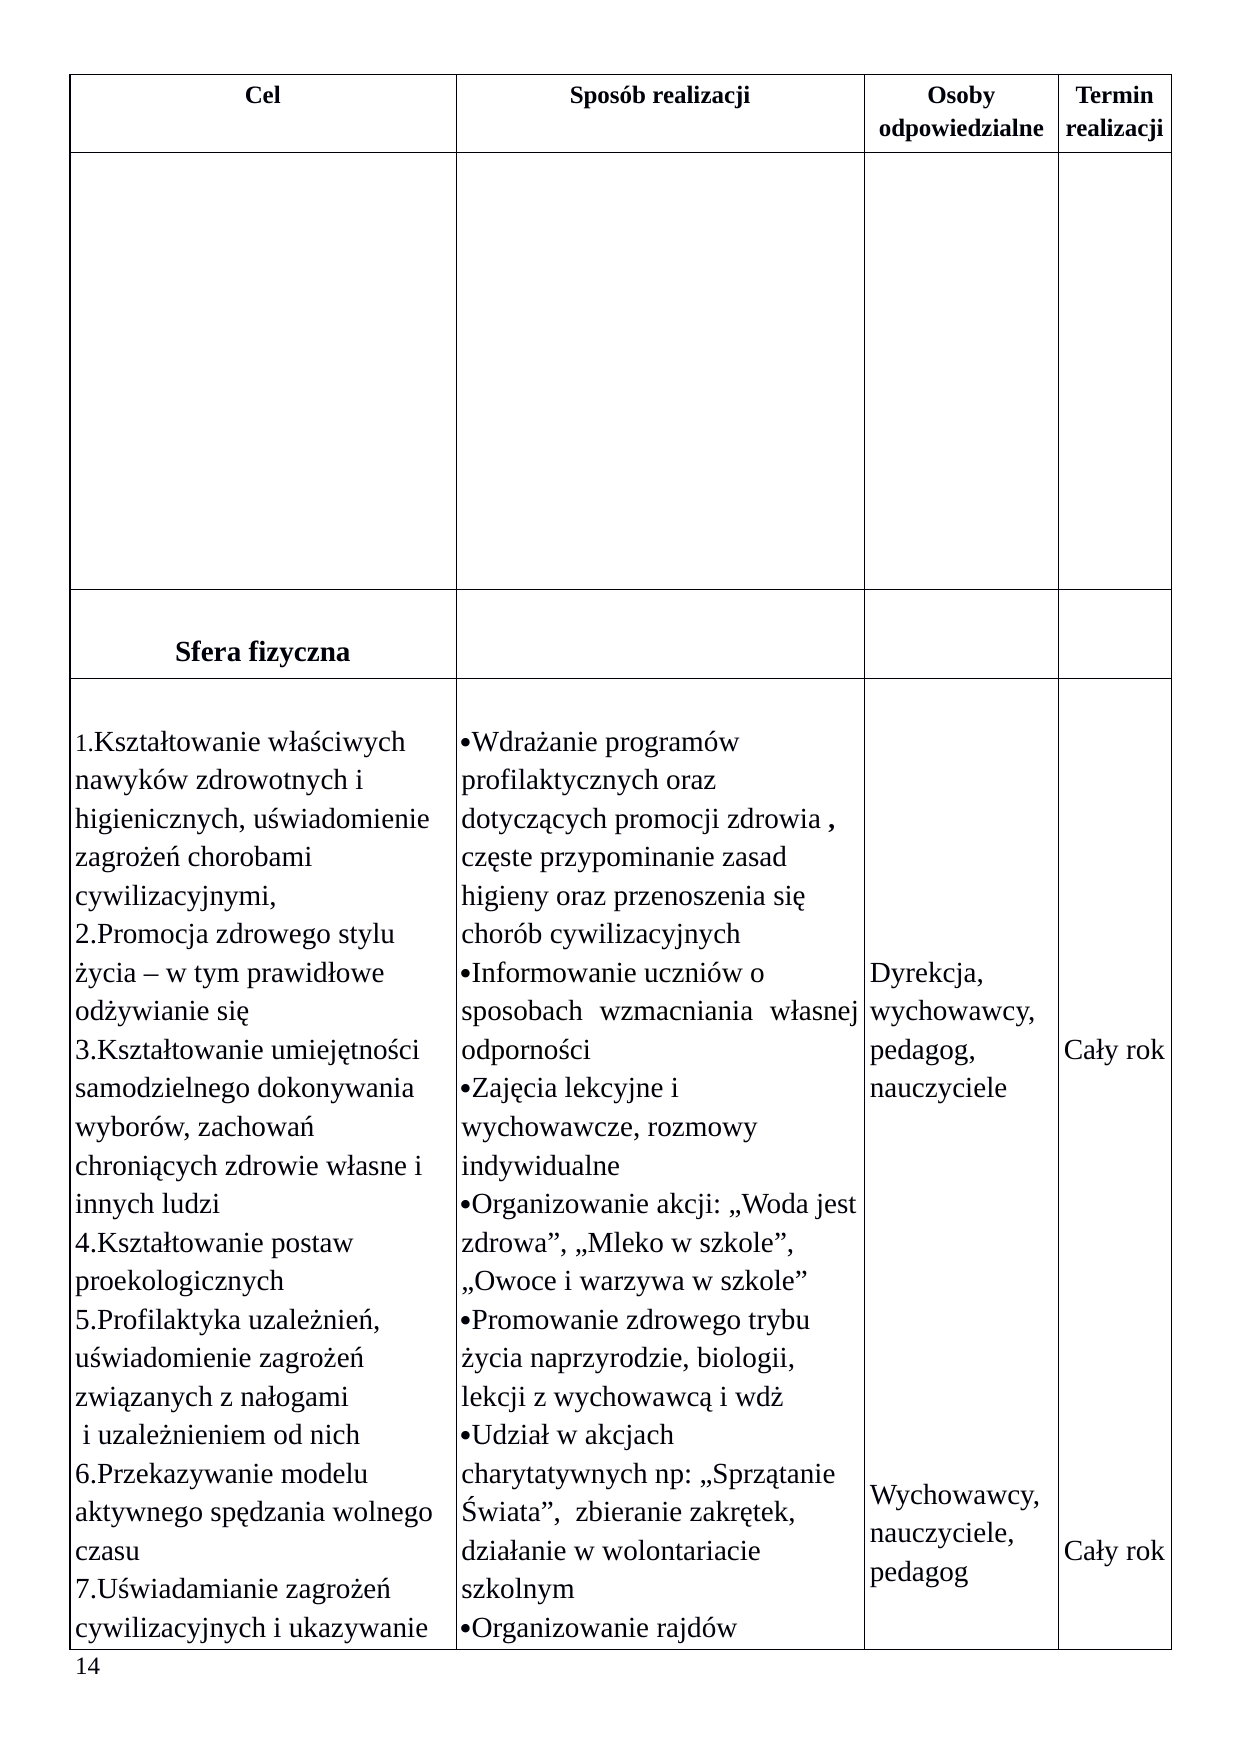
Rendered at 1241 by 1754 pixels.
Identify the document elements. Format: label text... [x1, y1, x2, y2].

table_header Cel [71, 75, 456, 152]
table_cell [1059, 590, 1171, 678]
table_cell [71, 153, 456, 589]
table_cell Kształtowanie właściwych nawyków zdrowotnych i higienicznych, uświadomienie zagrożeń chorobami cywilizacyjnymi, Promocja zdrowego stylu życia – w tym prawidłowe odżywianie się Kształtowanie umiejętności samodzielnego dokonywania wyborów, zachowań chroniących zdrowie własne i innych ludzi Kształtowanie postaw proekologicznych Profilaktyka uzależnień, uświadomienie zagrożeń związanych z nałogami i uzależnieniem od nich Przekazywanie modelu aktywnego spędzania wolnego czasu Uświadamianie zagrożeń cywilizacyjnych i ukazywanie [71, 679, 456, 1649]
table_cell [865, 590, 1058, 678]
table_cell [865, 153, 1058, 589]
table_header Osoby odpowiedzialne [865, 75, 1058, 152]
table_cell Cały rok Cały rok [1059, 679, 1171, 1649]
table_cell [457, 153, 864, 589]
table_cell Dyrekcja, wychowawcy, pedagog, nauczyciele Wychowawcy, nauczyciele, pedagog [865, 679, 1058, 1649]
table_cell Sfera fizyczna [71, 590, 456, 678]
table_header Sposób realizacji [457, 75, 864, 152]
table_cell [457, 590, 864, 678]
table_cell [1059, 153, 1171, 589]
table_cell Wdrażanie programów profilaktycznych oraz dotyczących promocji zdrowia , częste przypominanie zasad higieny oraz przenoszenia się chorób cywilizacyjnych Informowanie uczniów o sposobach wzmacniania własnej odporności Zajęcia lekcyjne i wychowawcze, rozmowy indywidualne Organizowanie akcji: „Woda jest zdrowa”, „Mleko w szkole”, „Owoce i warzywa w szkole” Promowanie zdrowego trybu życia naprzyrodzie, biologii, lekcji z wychowawcą i wdż Udział w akcjach charytatywnych np: „Sprzątanie Świata”, zbieranie zakrętek, działanie w wolontariacie szkolnym Organizowanie rajdów [457, 679, 864, 1649]
table_header Termin realizacji [1059, 75, 1171, 152]
